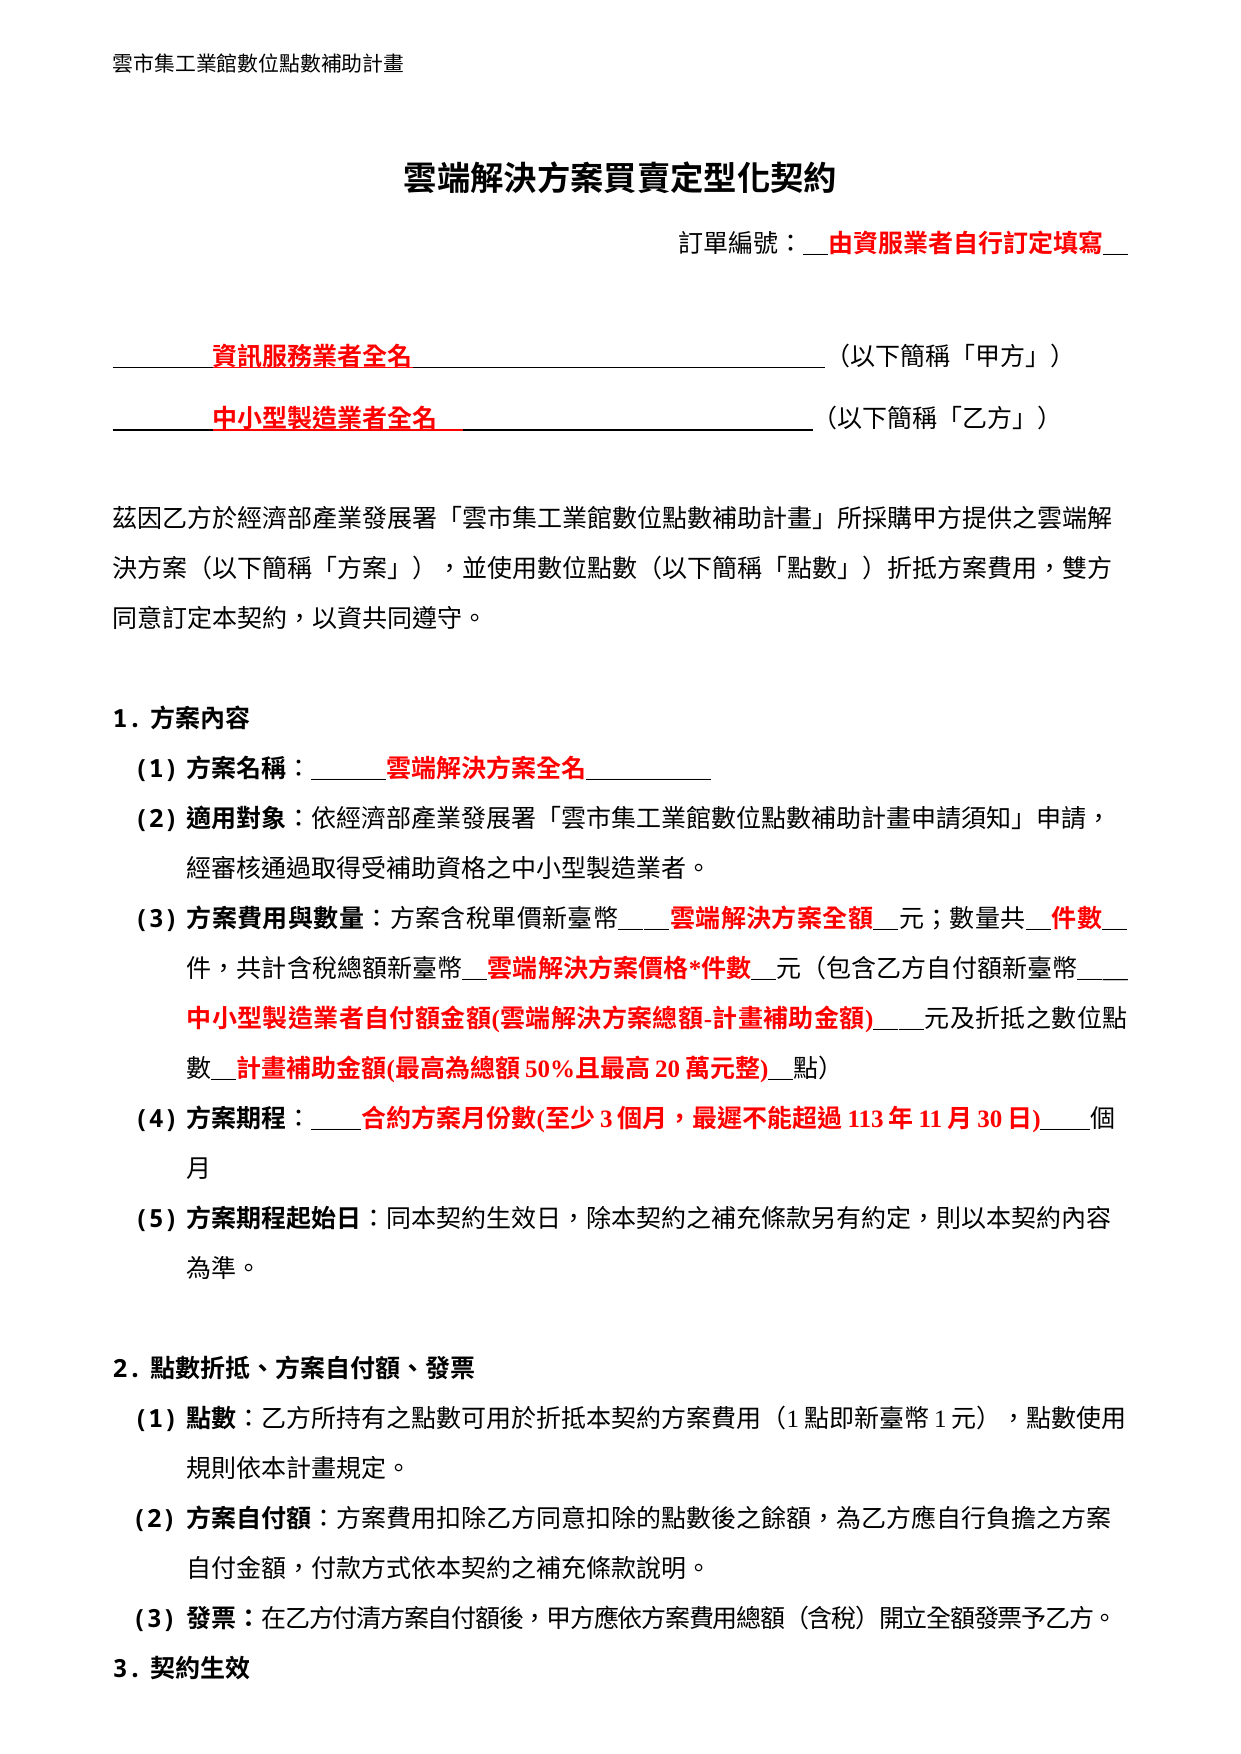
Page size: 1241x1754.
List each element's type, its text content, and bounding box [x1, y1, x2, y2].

list 點數折抵、方案自付額、發票 [112, 1337, 1128, 1387]
list 方案期程起始日：同本契約生效日，除本契約之補充條款另有約定，則以本契約內容為準。 [178, 1187, 1128, 1287]
list 方案費用與數量：方案含稅單價新臺幣＿＿雲端解決方案全額＿元；數量共＿件數＿件，共計含稅總額新臺幣＿雲端解決方案價格*件數＿元（包含乙方自付額新臺幣＿__中小型製造業者自付額金額(雲端解決方案總額-計畫補助金額)＿＿元及折抵之數位點數＿計畫補助金額(最高為總額50%且最高20萬元整)＿點） [179, 887, 1128, 1087]
list 發票：在乙方付清方案自付額後，甲方應依方案費用總額（含稅）開立全額發票予乙方。 [177, 1587, 1128, 1637]
text 雲端解決方案買賣定型化契約 [112, 150, 1128, 200]
text 茲因乙方於經濟部產業發展署「雲市集工業館數位點數補助計畫」所採購甲方提供之雲端解決方案（以下簡稱「方案」），並使用數位點數（以下簡稱「點數」）折抵方案費用，雙方同意訂定本契約，以資共同遵守。 [112, 487, 1128, 637]
list 方案自付額：方案費用扣除乙方同意扣除的點數後之餘額，為乙方應自行負擔之方案自付金額，付款方式依本契約之補充條款說明。 [177, 1487, 1128, 1587]
list 點數：乙方所持有之點數可用於折抵本契約方案費用（1點即新臺幣1元），點數使用規則依本計畫規定。 [178, 1387, 1128, 1487]
list 方案內容 [112, 687, 1128, 737]
text 資訊服務業者全名 （以下簡稱「甲方」） [112, 325, 1128, 375]
list 適用對象：依經濟部產業發展署「雲市集工業館數位點數補助計畫申請須知」申請，經審核通過取得受補助資格之中小型製造業者。 [178, 787, 1128, 887]
text 中小型製造業者全名 （以下簡稱「乙方」） [112, 387, 1128, 437]
list 方案期程：＿＿合約方案月份數(至少3個月，最遲不能超過113年11月30日)＿＿個月 [178, 1087, 1128, 1187]
text 訂單編號：＿由資服業者自行訂定填寫＿ [650, 212, 1128, 262]
list 方案名稱：＿＿＿雲端解決方案全名＿＿＿＿＿ [178, 737, 1128, 787]
list 契約生效 [112, 1637, 1128, 1687]
